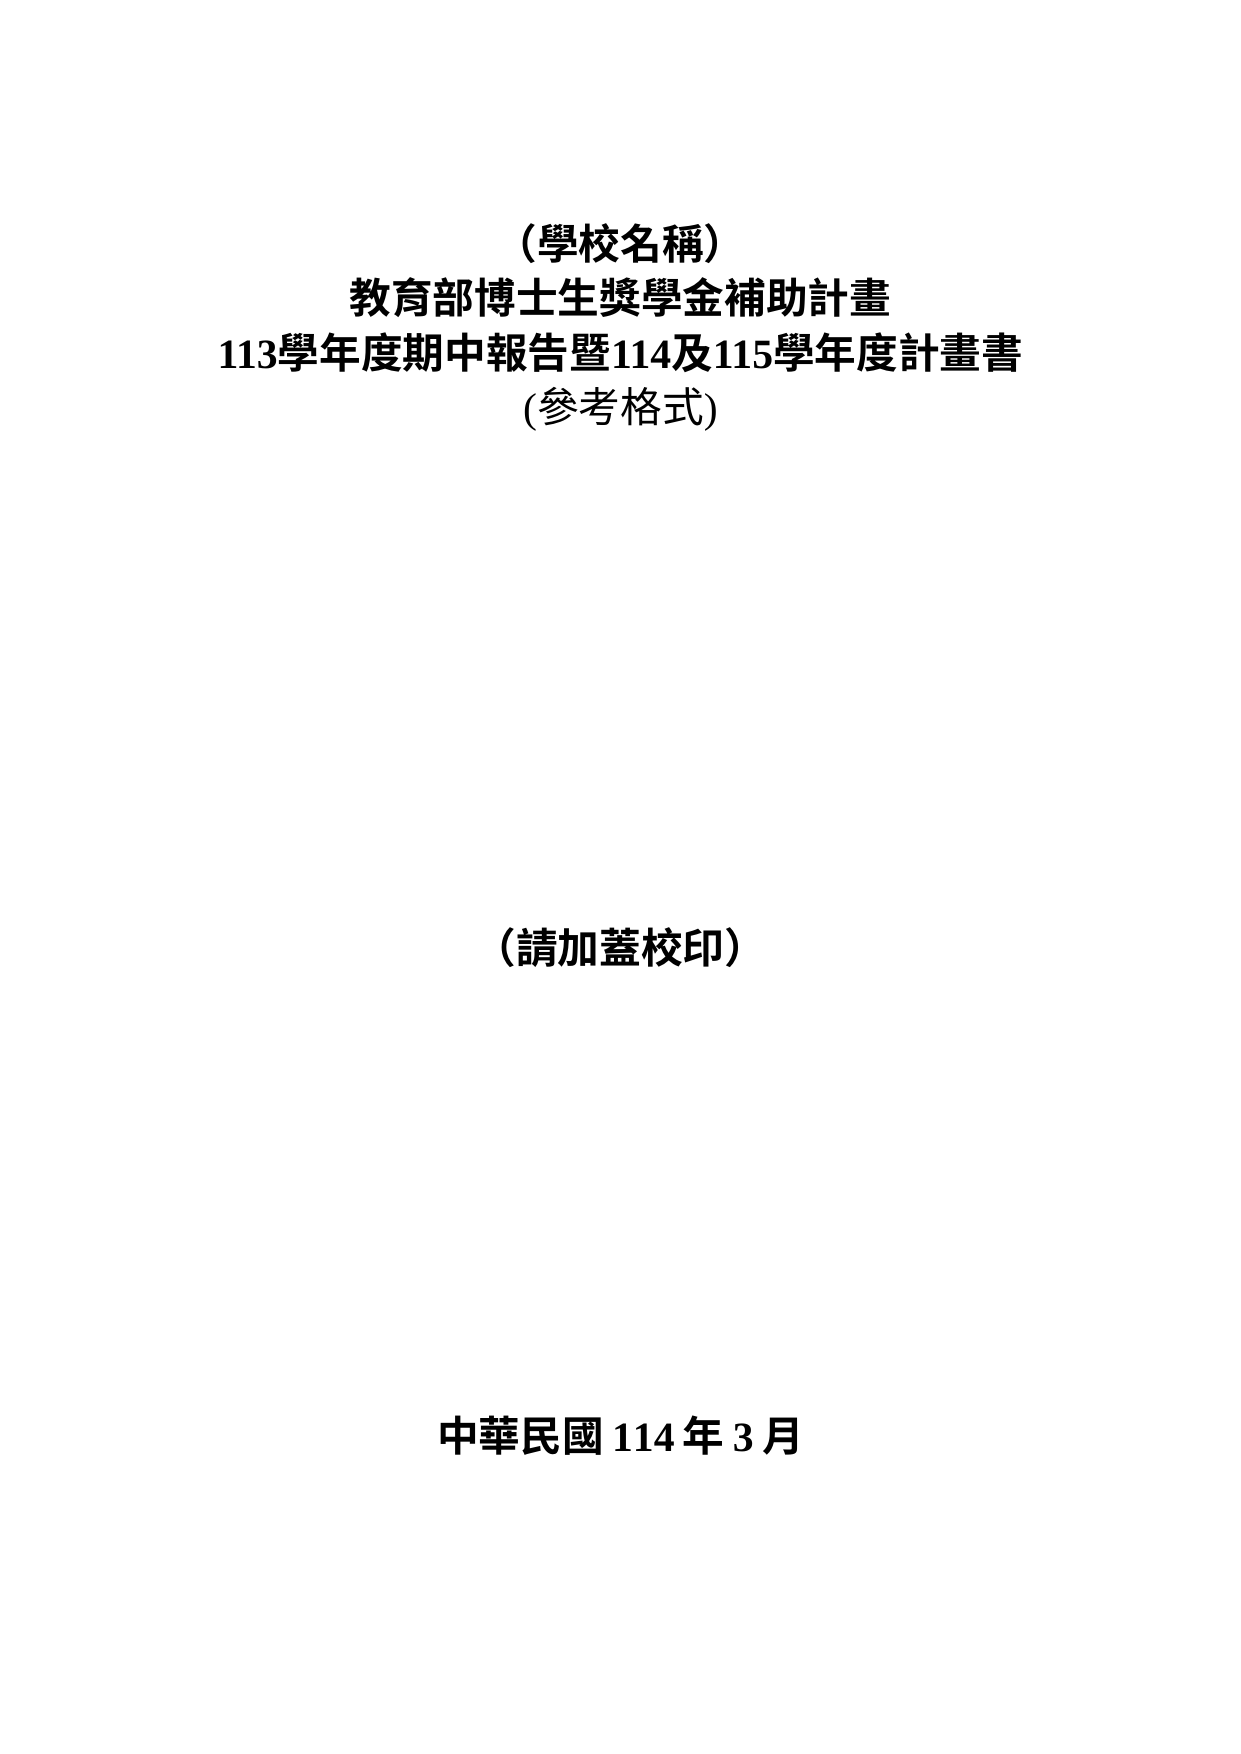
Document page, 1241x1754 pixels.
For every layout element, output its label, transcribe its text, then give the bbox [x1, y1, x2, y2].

text 教育部博士生獎學金補助計畫 [118, 281, 1122, 322]
text （請加蓋校印） [118, 931, 1122, 972]
text （學校名稱） [118, 226, 1122, 268]
text 中華民國114年3月 [118, 1418, 1122, 1460]
text (參考格式) [118, 389, 1122, 431]
text 113學年度期中報告暨114及115學年度計畫書 [118, 335, 1122, 376]
